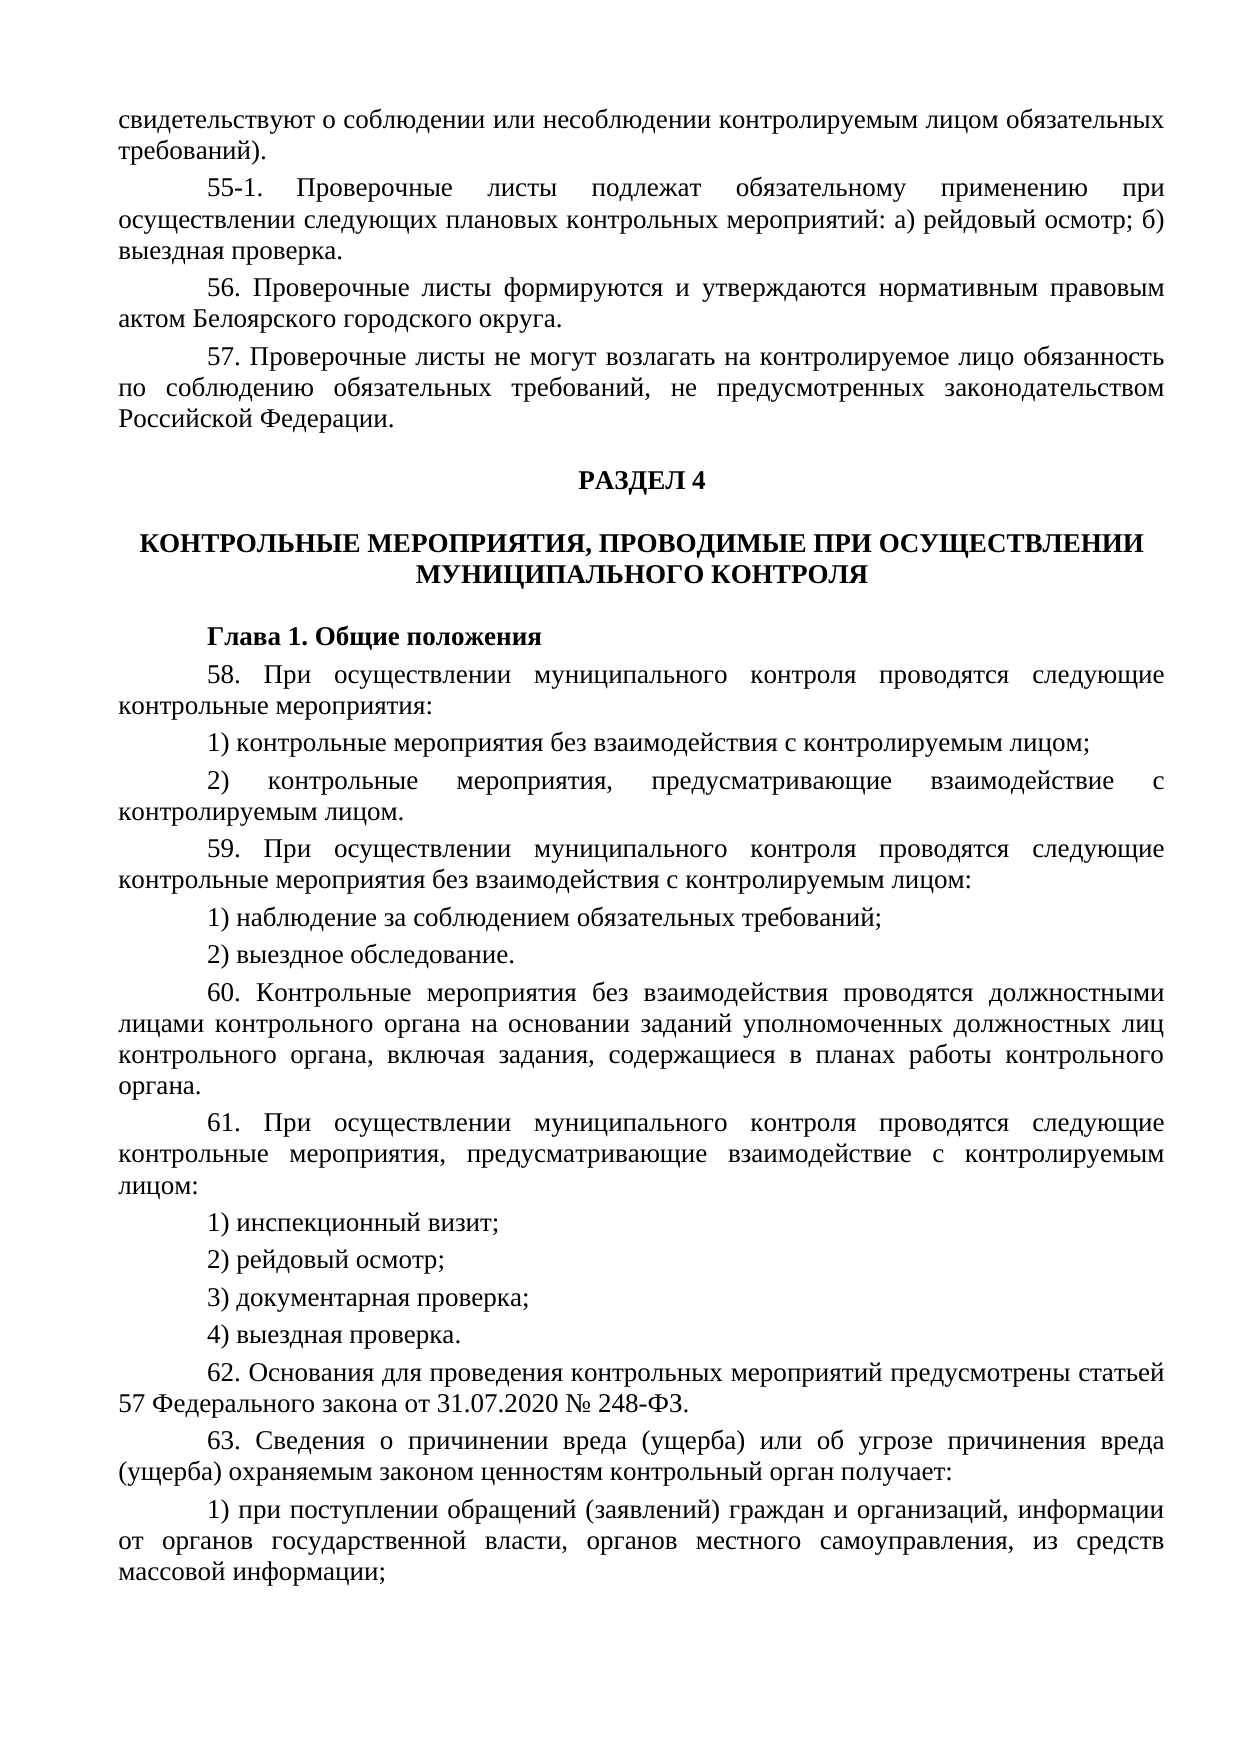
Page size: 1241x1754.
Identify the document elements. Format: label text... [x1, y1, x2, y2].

text 57. Проверочные листы не могут возлагать на контролируемое лицо обязанность по соблюдению обязательных требований, не предусмотренных законодательством Российской Федерации. [118, 340, 1166, 433]
text 55-1. Проверочные листы подлежат обязательному применению при осуществлении следующих плановых контрольных мероприятий: а) рейдовый осмотр; б) выездная проверка. [118, 172, 1166, 265]
text Глава 1. Общие положения [118, 620, 1166, 652]
text 2) выездное обследование. [118, 938, 1166, 969]
text 59. При осуществлении муниципального контроля проводятся следующие контрольные мероприятия без взаимодействия с контролируемым лицом: [118, 832, 1166, 894]
text 56. Проверочные листы формируются и утверждаются нормативным правовым актом Белоярского городского округа. [118, 271, 1166, 333]
text 1) при поступлении обращений (заявлений) граждан и организаций, информации от органов государственной власти, органов местного самоуправления, из средств массовой информации; [118, 1493, 1166, 1586]
text 58. При осуществлении муниципального контроля проводятся следующие контрольные мероприятия: [118, 658, 1166, 720]
text КОНТРОЛЬНЫЕ МЕРОПРИЯТИЯ, ПРОВОДИМЫЕ ПРИ ОСУЩЕСТВЛЕНИИ МУНИЦИПАЛЬНОГО КОНТРОЛЯ [118, 527, 1166, 589]
text 1) наблюдение за соблюдением обязательных требований; [118, 901, 1166, 932]
text 2) рейдовый осмотр; [118, 1243, 1166, 1275]
text 3) документарная проверка; [118, 1281, 1166, 1312]
text РАЗДЕЛ 4 [118, 464, 1166, 496]
text 4) выездная проверка. [118, 1318, 1166, 1349]
text 60. Контрольные мероприятия без взаимодействия проводятся должностными лицами контрольного органа на основании заданий уполномоченных должностных лиц контрольного органа, включая задания, содержащиеся в планах работы контрольного органа. [118, 976, 1166, 1100]
text 61. При осуществлении муниципального контроля проводятся следующие контрольные мероприятия, предусматривающие взаимодействие с контролируемым лицом: [118, 1106, 1166, 1200]
text 2) контрольные мероприятия, предусматривающие взаимодействие с контролируемым лицом. [118, 764, 1166, 826]
text 1) контрольные мероприятия без взаимодействия с контролируемым лицом; [118, 726, 1166, 757]
text 63. Сведения о причинении вреда (ущерба) или об угрозе причинения вреда (ущерба) охраняемым законом ценностям контрольный орган получает: [118, 1424, 1166, 1487]
text свидетельствуют о соблюдении или несоблюдении контролируемым лицом обязательных требований). [118, 103, 1166, 165]
text 1) инспекционный визит; [118, 1206, 1166, 1237]
text 62. Основания для проведения контрольных мероприятий предусмотрены статьей 57 Федерального закона от 31.07.2020 № 248-ФЗ. [118, 1356, 1166, 1418]
